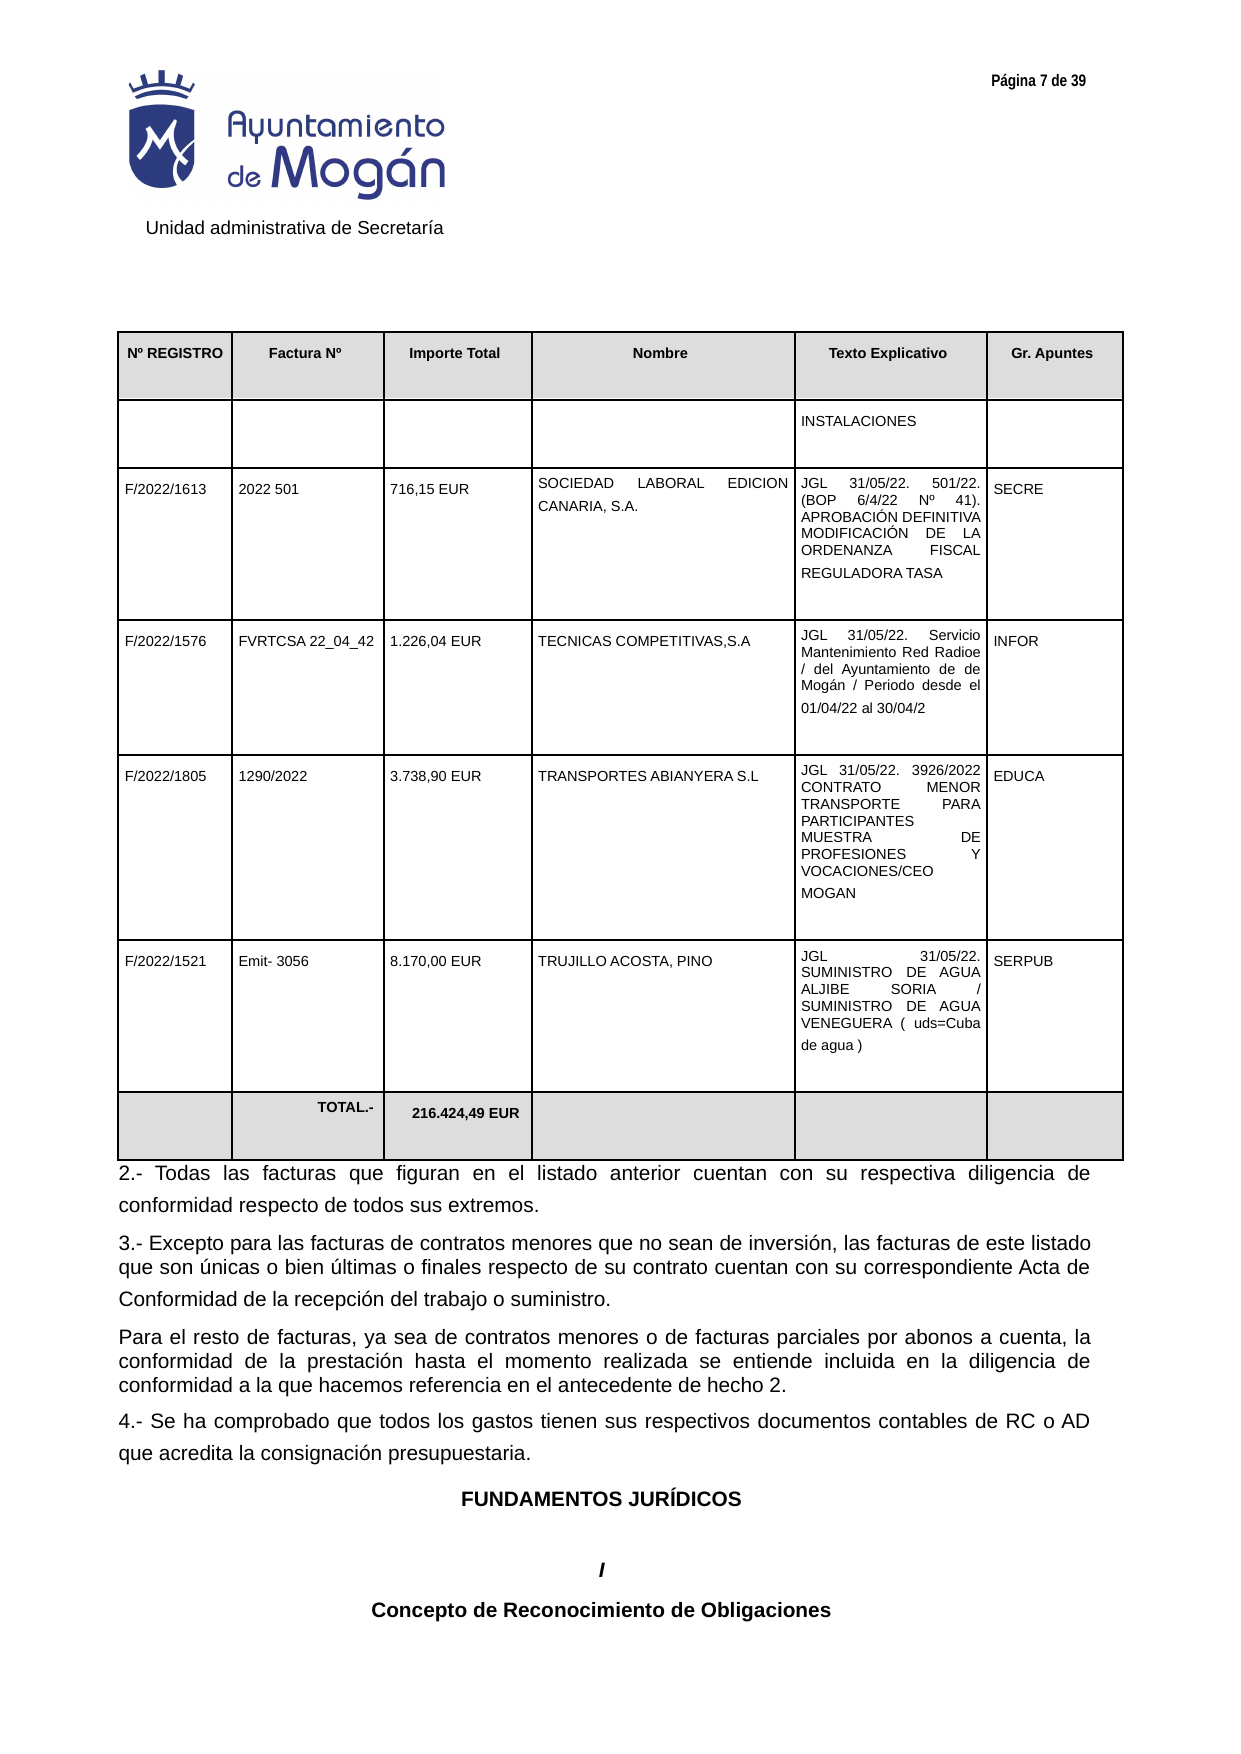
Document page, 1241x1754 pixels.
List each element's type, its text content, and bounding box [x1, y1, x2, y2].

table_cell 716,15 EUR [385, 469, 531, 618]
table_header Gr. Apuntes [988, 333, 1122, 398]
table_cell 1.226,04 EUR [385, 621, 531, 753]
table_cell 3.738,90 EUR [385, 756, 531, 939]
table_cell JGL 31/05/22. Servicio Mantenimiento Red Radioe / del Ayuntamiento de de Mogán / Periodo desde el 01/04/22 al 30/04/2 [796, 621, 986, 753]
text 4.- Se ha comprobado que todos los gastos tienen sus respectivos documentos contables de RC o AD que acredita la consignación presupuestaria. [118, 1409, 1092, 1467]
table_cell F/2022/1576 [119, 621, 231, 753]
text FUNDAMENTOS JURÍDICOS [118, 1479, 1092, 1513]
table_header Importe Total [385, 333, 531, 398]
text Concepto de Reconocimiento de Obligaciones [118, 1590, 1092, 1624]
table_cell Emit- 3056 [233, 941, 383, 1091]
table_cell SOCIEDAD LABORAL EDICION CANARIA, S.A. [533, 469, 794, 618]
table_cell INSTALACIONES [796, 401, 986, 467]
text Para el resto de facturas, ya sea de contratos menores o de facturas parciales por abonos a cuenta, la conformidad de la prestación hasta el momento realizada se entiende incluida en la diligencia de conformidad a la que hacemos referencia en el antecedente de hecho 2. [118, 1325, 1092, 1397]
table_cell F/2022/1613 [119, 469, 231, 618]
table_cell TRUJILLO ACOSTA, PINO [533, 941, 794, 1091]
table_cell JGL 31/05/22. SUMINISTRO DE AGUA ALJIBE SORIA / SUMINISTRO DE AGUA VENEGUERA ( uds=Cuba de agua ) [796, 941, 986, 1091]
table_cell [119, 1093, 231, 1159]
picture [128, 70, 445, 206]
table_cell [533, 1093, 794, 1159]
subtitle I [118, 1550, 1092, 1584]
table_cell TECNICAS COMPETITIVAS,S.A [533, 621, 794, 753]
table_header Nombre [533, 333, 794, 398]
table_cell [119, 401, 231, 467]
table_cell 8.170,00 EUR [385, 941, 531, 1091]
table_cell [385, 401, 531, 467]
table_cell JGL 31/05/22. 3926/2022 CONTRATO MENOR TRANSPORTE PARA PARTICIPANTES MUESTRA DE PROFESIONES Y VOCACIONES/CEO MOGAN [796, 756, 986, 939]
table_cell SECRE [988, 469, 1122, 618]
table_cell F/2022/1521 [119, 941, 231, 1091]
table_cell TRANSPORTES ABIANYERA S.L [533, 756, 794, 939]
table_cell TOTAL.- [233, 1093, 383, 1159]
table_cell [988, 401, 1122, 467]
table_cell EDUCA [988, 756, 1122, 939]
table_header Factura Nº [233, 333, 383, 398]
table_cell INFOR [988, 621, 1122, 753]
table_cell 1290/2022 [233, 756, 383, 939]
table_header Nº REGISTRO [119, 333, 231, 398]
table_cell [988, 1093, 1122, 1159]
table_cell [233, 401, 383, 467]
table_cell F/2022/1805 [119, 756, 231, 939]
table_cell FVRTCSA 22_04_42 [233, 621, 383, 753]
text 3.- Excepto para las facturas de contratos menores que no sean de inversión, las facturas de este listado que son únicas o bien últimas o finales respecto de su contrato cuentan con su correspondiente Acta de Conformidad de la recepción del trabajo o suministro. [118, 1231, 1092, 1312]
table_header Texto Explicativo [796, 333, 986, 398]
table_cell 2022 501 [233, 469, 383, 618]
table_cell 216.424,49 EUR [385, 1093, 531, 1159]
table_cell JGL 31/05/22. 501/22. (BOP 6/4/22 Nº 41). APROBACIÓN DEFINITIVA MODIFICACIÓN DE LA ORDENANZA FISCAL REGULADORA TASA [796, 469, 986, 618]
text 2.- Todas las facturas que figuran en el listado anterior cuentan con su respectiva diligencia de conformidad respecto de todos sus extremos. [118, 1161, 1092, 1218]
table_cell [796, 1093, 986, 1159]
table_cell SERPUB [988, 941, 1122, 1091]
table_cell [533, 401, 794, 467]
